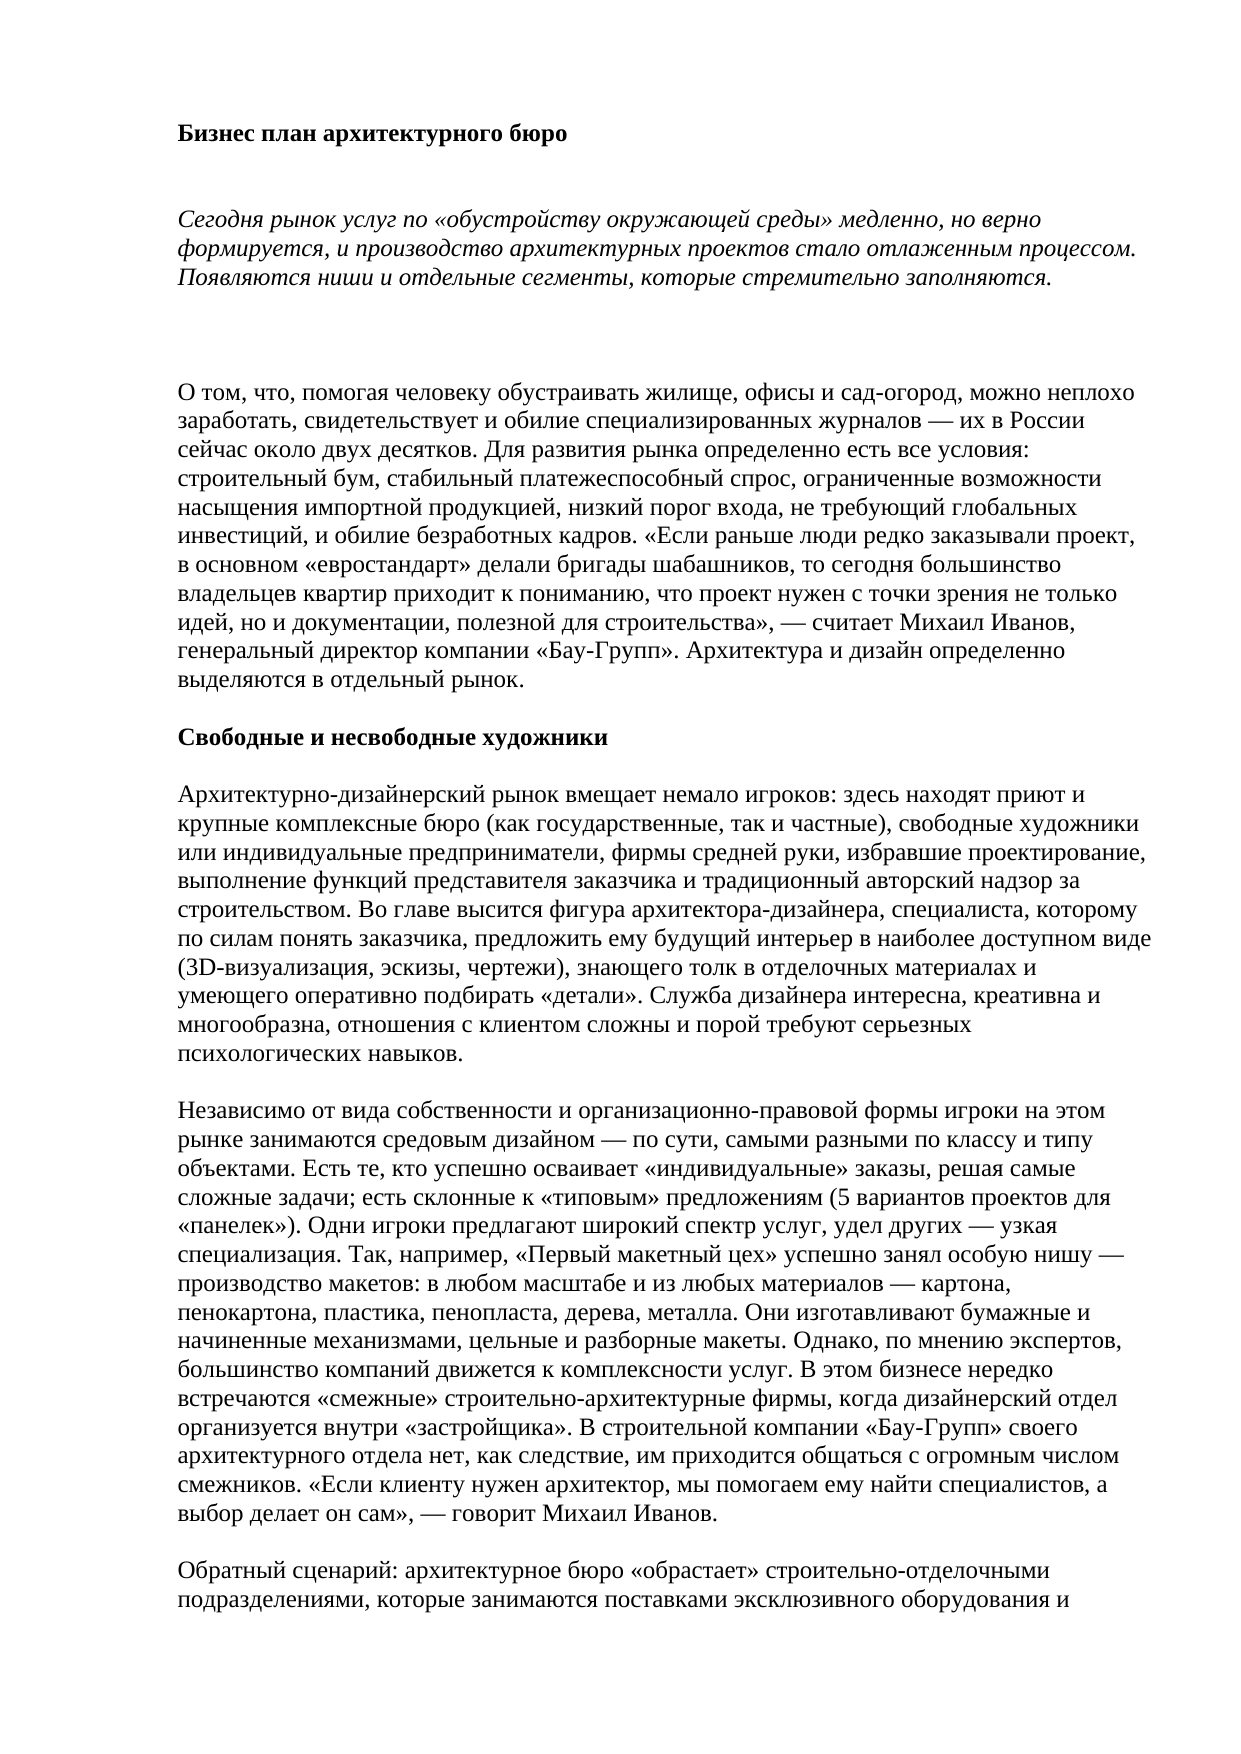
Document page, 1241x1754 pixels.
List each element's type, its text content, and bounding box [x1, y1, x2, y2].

text О том, что, помогая человеку обустраивать жилище, офисы и сад-огород, можно неплохо заработать, свидетельствует и обилие специализированных журналов — их в России сейчас около двух десятков. Для развития рынка определенно есть все условия: строительный бум, стабильный платежеспособный спрос, ограниченные возможности насыщения импортной продукцией, низкий порог входа, не требующий глобальных инвестиций, и обилие безработных кадров. «Если раньше люди редко заказывали проект, в основном «евростандарт» делали бригады шабашников, то сегодня большинство владельцев квартир приходит к пониманию, что проект нужен с точки зрения не только идей, но и документации, полезной для строительства», — считает Михаил Иванов, генеральный директор компании «Бау-Групп». Архитектура и дизайн определенно выделяются в отдельный рынок. [177, 377, 1152, 693]
text Обратный сценарий: архитектурное бюро «обрастает» строительно-отделочными подразделениями, которые занимаются поставками эксклюзивного оборудования и [177, 1556, 1152, 1613]
text Сегодня рынок услуг по «обустройству окружающей среды» медленно, но верно формируется, и производство архитектурных проектов стало отлаженным процессом. Появляются ниши и отдельные сегменты, которые стремительно заполняются. [177, 204, 1152, 291]
text Независимо от вида собственности и организационно-правовой формы игроки на этом рынке занимаются средовым дизайном — по сути, самыми разными по классу и типу объектами. Есть те, кто успешно осваивает «индивидуальные» заказы, решая самые сложные задачи; есть склонные к «типовым» предложениям (5 вариантов проектов для «панелек»). Одни игроки предлагают широкий спектр услуг, удел других — узкая специализация. Так, например, «Первый макетный цех» успешно занял особую нишу — производство макетов: в любом масштабе и из любых материалов — картона, пенокартона, пластика, пенопласта, дерева, металла. Они изготавливают бумажные и начиненные механизмами, цельные и разборные макеты. Однако, по мнению экспертов, большинство компаний движется к комплексности услуг. В этом бизнесе нередко встречаются «смежные» строительно-архитектурные фирмы, когда дизайнерский отдел организуется внутри «застройщика». В строительной компании «Бау-Групп» своего архитектурного отдела нет, как следствие, им приходится общаться с огромным числом смежников. «Если клиенту нужен архитектор, мы помогаем ему найти специалистов, а выбор делает он сам», — говорит Михаил Иванов. [177, 1096, 1152, 1527]
text Бизнес план архитектурного бюро [177, 118, 1152, 147]
text Архитектурно-дизайнерский рынок вмещает немало игроков: здесь находят приют и крупные комплексные бюро (как государственные, так и частные), свободные художники или индивидуальные предприниматели, фирмы средней руки, избравшие проектирование, выполнение функций представителя заказчика и традиционный авторский надзор за строительством. Во главе высится фигура архитектора-дизайнера, специалиста, которому по силам понять заказчика, предложить ему будущий интерьер в наиболее доступном виде (3D-визуализация, эскизы, чертежи), знающего толк в отделочных материалах и умеющего оперативно подбирать «детали». Служба дизайнера интересна, креативна и многообразна, отношения с клиентом сложны и порой требуют серьезных психологических навыков. [177, 779, 1152, 1067]
text Свободные и несвободные художники [177, 722, 1152, 751]
